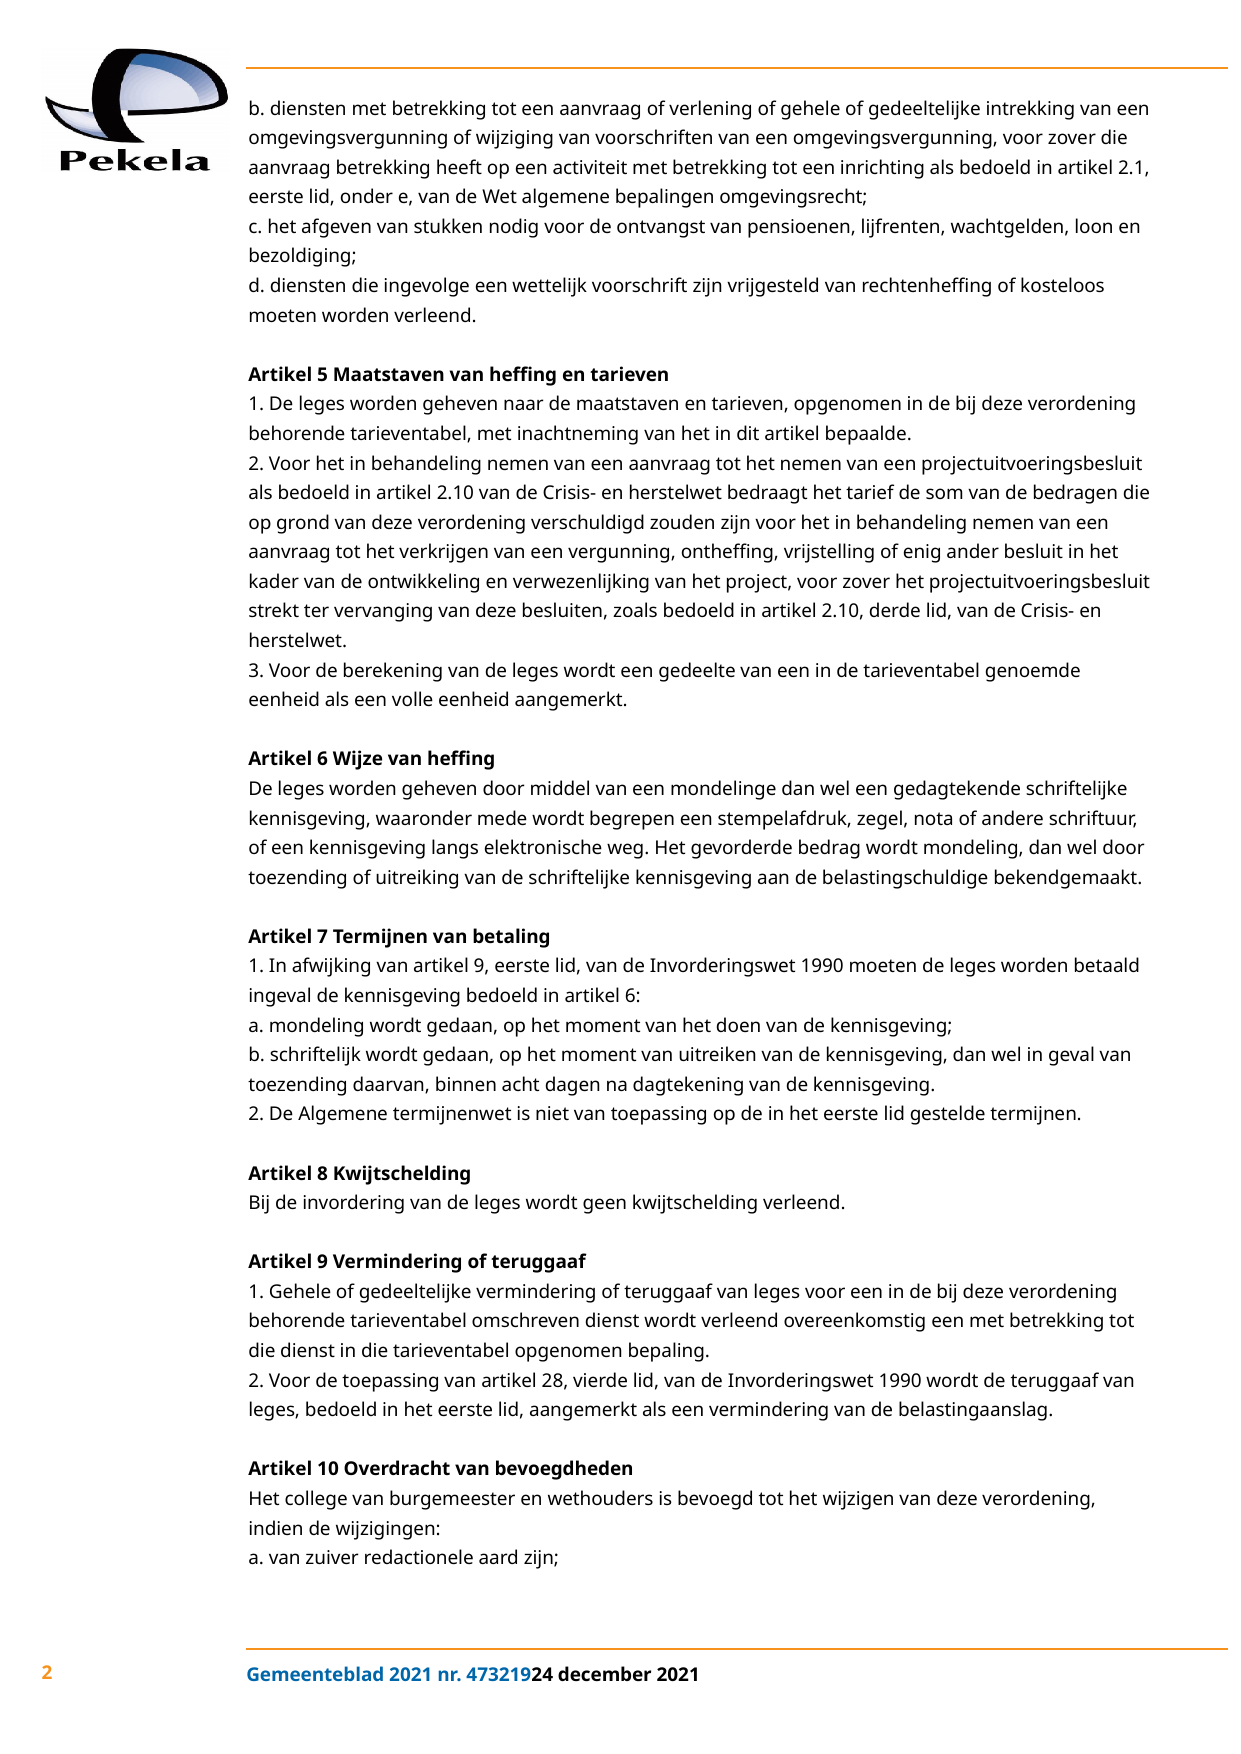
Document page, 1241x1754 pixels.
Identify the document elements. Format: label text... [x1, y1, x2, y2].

text d. diensten die ingevolge een wettelijk voorschrift zijn vrijgesteld van rechtenheffing of kosteloos moeten worden verleend. [248, 272, 1152, 328]
text 1. In afwijking van artikel 9, eerste lid, van de Invorderingswet 1990 moeten de leges worden betaald ingeval de kennisgeving bedoeld in artikel 6: [248, 953, 1152, 1008]
text 2. Voor de toepassing van artikel 28, vierde lid, van de Invorderingswet 1990 wordt de teruggaaf van leges, bedoeld in het eerste lid, aangemerkt als een vermindering van de belastingaanslag. [248, 1367, 1152, 1422]
text De leges worden geheven door middel van een mondelinge dan wel een gedagtekende schriftelijke kennisgeving, waaronder mede wordt begrepen een stempelafdruk, zegel, nota of andere schriftuur, of een kennisgeving langs elektronische weg. Het gevorderde bedrag wordt mondeling, dan wel door toezending of uitreiking van de schriftelijke kennisgeving aan de belastingschuldige bekendgemaakt. [248, 775, 1152, 890]
text Artikel 6 Wijze van heffing [248, 746, 1152, 771]
text Artikel 9 Vermindering of teruggaaf [248, 1248, 1152, 1274]
text Artikel 7 Termijnen van betaling [248, 923, 1152, 949]
text Het college van burgemeester en wethouders is bevoegd tot het wijzigen van deze verordening, indien de wijzigingen: [248, 1485, 1152, 1541]
text a. van zuiver redactionele aard zijn; [248, 1544, 1152, 1570]
text 1. De leges worden geheven naar de maatstaven en tarieven, opgenomen in de bij deze verordening behorende tarieventabel, met inachtneming van het in dit artikel bepaalde. [248, 391, 1152, 446]
text b. schriftelijk wordt gedaan, op het moment van uitreiken van de kennisgeving, dan wel in geval van toezending daarvan, binnen acht dagen na dagtekening van de kennisgeving. [248, 1041, 1152, 1097]
text Bij de invordering van de leges wordt geen kwijtschelding verleend. [248, 1189, 1152, 1215]
text 1. Gehele of gedeeltelijke vermindering of teruggaaf van leges voor een in de bij deze verordening behorende tarieventabel omschreven dienst wordt verleend overeenkomstig een met betrekking tot die dienst in die tarieventabel opgenomen bepaling. [248, 1278, 1152, 1363]
text Artikel 8 Kwijtschelding [248, 1160, 1152, 1186]
text Artikel 5 Maatstaven van heffing en tarieven [248, 361, 1152, 387]
picture [41, 47, 231, 172]
text 3. Voor de berekening van de leges wordt een gedeelte van een in de tarieventabel genoemde eenheid als een volle eenheid aangemerkt. [248, 657, 1152, 712]
text a. mondeling wordt gedaan, op het moment van het doen van de kennisgeving; [248, 1012, 1152, 1038]
text Artikel 10 Overdracht van bevoegdheden [248, 1456, 1152, 1481]
text 2. De Algemene termijnenwet is niet van toepassing op de in het eerste lid gestelde termijnen. [248, 1101, 1152, 1126]
text c. het afgeven van stukken nodig voor de ontvangst van pensioenen, lijfrenten, wachtgelden, loon en bezoldiging; [248, 213, 1152, 268]
text b. diensten met betrekking tot een aanvraag of verlening of gehele of gedeeltelijke intrekking van een omgevingsvergunning of wijziging van voorschriften van een omgevingsvergunning, voor zover die aanvraag betrekking heeft op een activiteit met betrekking tot een inrichting als bedoeld in artikel 2.1, eerste lid, onder e, van de Wet algemene bepalingen omgevingsrecht; [248, 95, 1152, 209]
text 2. Voor het in behandeling nemen van een aanvraag tot het nemen van een projectuitvoeringsbesluit als bedoeld in artikel 2.10 van de Crisis- en herstelwet bedraagt het tarief de som van de bedragen die op grond van deze verordening verschuldigd zouden zijn voor het in behandeling nemen van een aanvraag tot het verkrijgen van een vergunning, ontheffing, vrijstelling of enig ander besluit in het kader van de ontwikkeling en verwezenlijking van het project, voor zover het projectuitvoeringsbesluit strekt ter vervanging van deze besluiten, zoals bedoeld in artikel 2.10, derde lid, van de Crisis- en herstelwet. [248, 450, 1152, 653]
